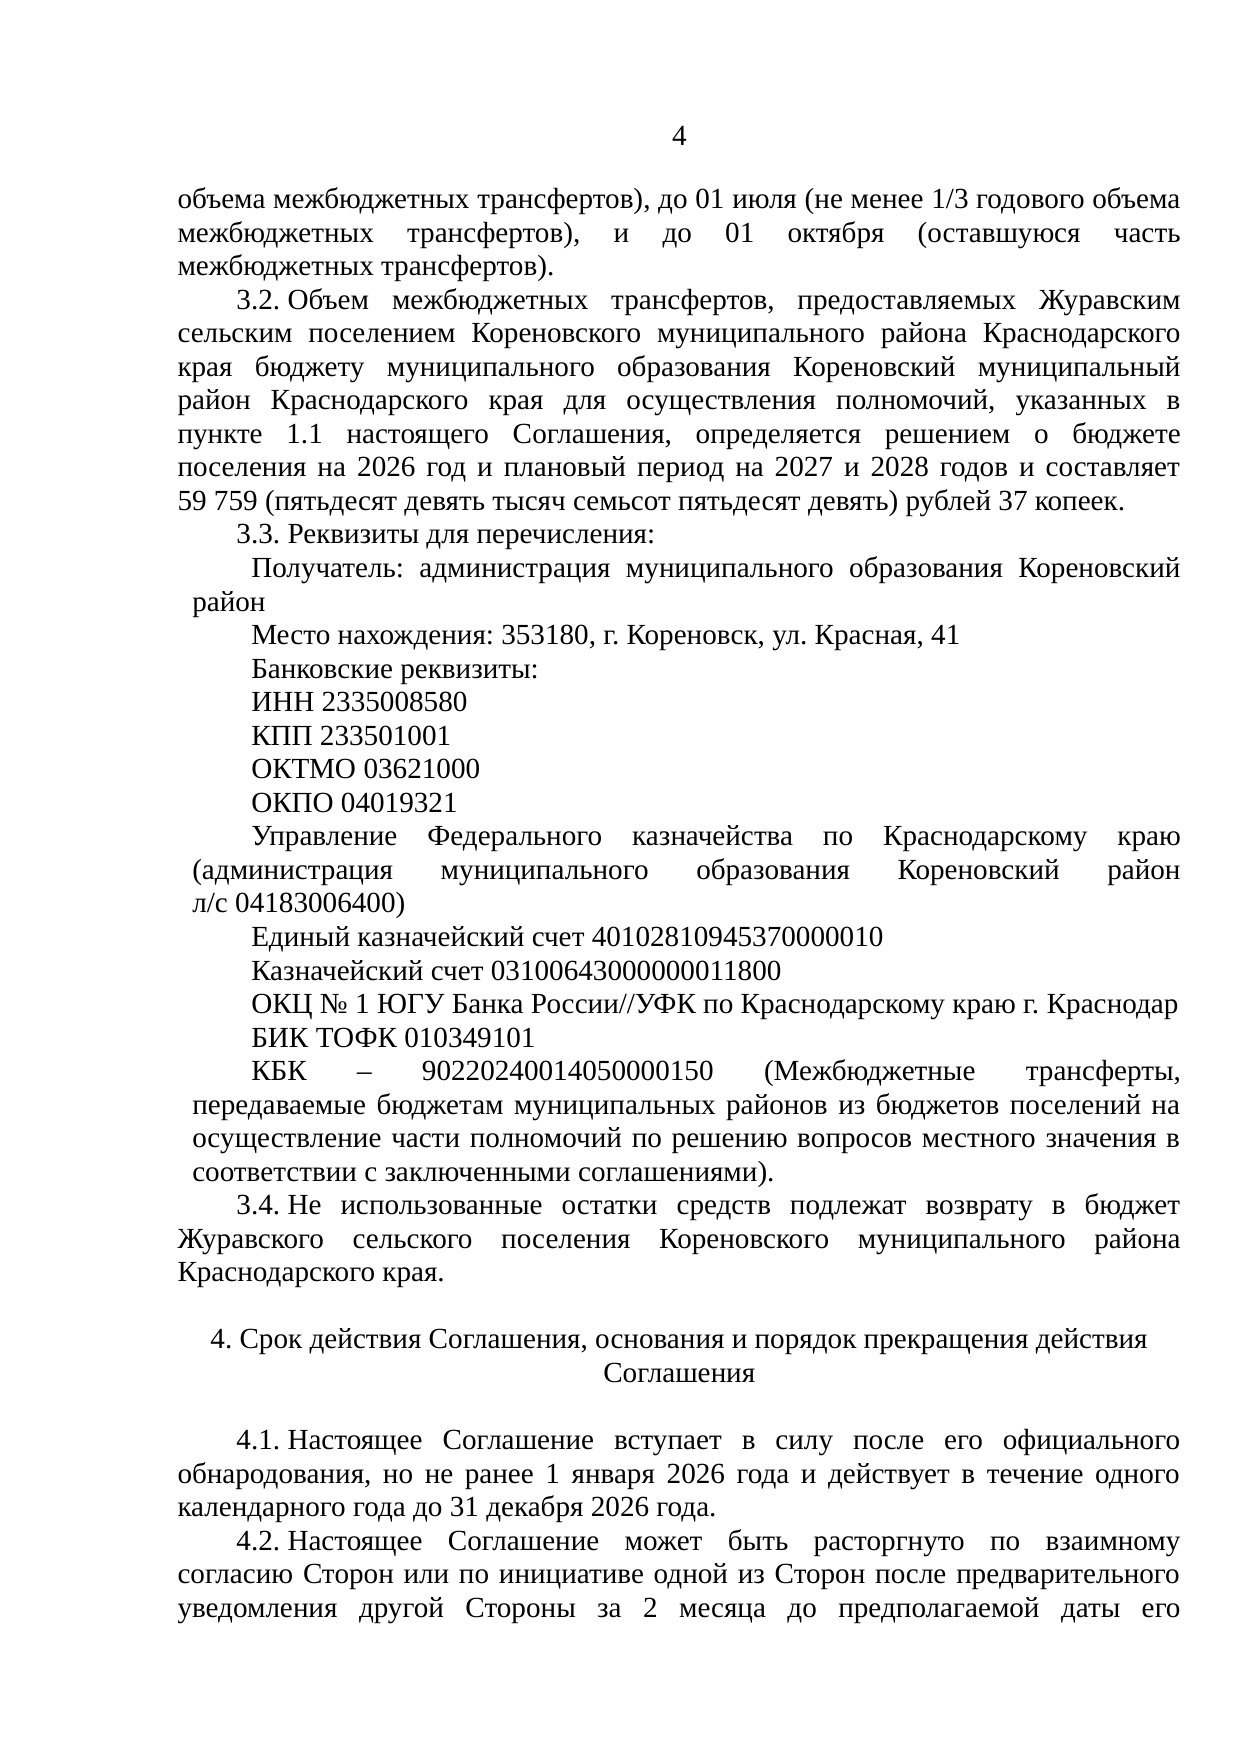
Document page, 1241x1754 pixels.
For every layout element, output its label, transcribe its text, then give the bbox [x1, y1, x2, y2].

text ОКПО 04019321 [192, 785, 1181, 818]
text Место нахождения: 353180, г. Кореновск, ул. Красная, 41 [192, 617, 1181, 651]
text 3.2. Объем межбюджетных трансфертов, предоставляемых Журавским сельским поселением Кореновского муниципального района Краснодарского края бюджету муниципального образования Кореновский муниципальный район Краснодарского края для осуществления полномочий, указанных в пункте 1.1 настоящего Соглашения, определяется решением о бюджете поселения на 2026 год и плановый период на 2027 и 2028 годов и составляет 59 759 (пятьдесят девять тысяч семьсот пятьдесят девять) рублей 37 копеек. [177, 282, 1181, 517]
text КБК – 90220240014050000150 (Межбюджетные трансферты, передаваемые бюджетам муниципальных районов из бюджетов поселений на осуществление части полномочий по решению вопросов местного значения в соответствии с заключенными соглашениями). [192, 1053, 1181, 1187]
text Получатель: администрация муниципального образования Кореновский район [192, 550, 1181, 617]
text 4. Срок действия Соглашения, основания и порядок прекращения действия Соглашения [177, 1322, 1181, 1389]
text объема межбюджетных трансфертов), до 01 июля (не менее 1/3 годового объема межбюджетных трансфертов), и до 01 октября (оставшуюся часть межбюджетных трансфертов). [177, 181, 1181, 282]
text КПП 233501001 [192, 718, 1181, 751]
text Казначейский счет 03100643000000011800 [192, 953, 1181, 986]
text БИК ТОФК 010349101 [192, 1020, 1181, 1053]
text Единый казначейский счет 40102810945370000010 [192, 919, 1181, 953]
text 4.2. Настоящее Соглашение может быть расторгнуто по взаимному согласию Сторон или по инициативе одной из Сторон после предварительного уведомления другой Стороны за 2 месяца до предполагаемой даты его [177, 1523, 1181, 1623]
text 4.1. Настоящее Соглашение вступает в силу после его официального обнародования, но не ранее 1 января 2026 года и действует в течение одного календарного года до 31 декабря 2026 года. [177, 1422, 1181, 1523]
text ОКЦ № 1 ЮГУ Банка России//УФК по Краснодарскому краю г. Краснодар [192, 986, 1181, 1020]
text ИНН 2335008580 [192, 684, 1181, 718]
text Банковские реквизиты: [192, 651, 1181, 684]
text 3.4. Не использованные остатки средств подлежат возврату в бюджет Журавского сельского поселения Кореновского муниципального района Краснодарского края. [177, 1187, 1181, 1288]
text 3.3. Реквизиты для перечисления: [177, 517, 1181, 550]
text ОКТМО 03621000 [192, 751, 1181, 785]
text Управление Федерального казначейства по Краснодарскому краю (администрация муниципального образования Кореновский район л/с 04183006400) [192, 818, 1181, 919]
